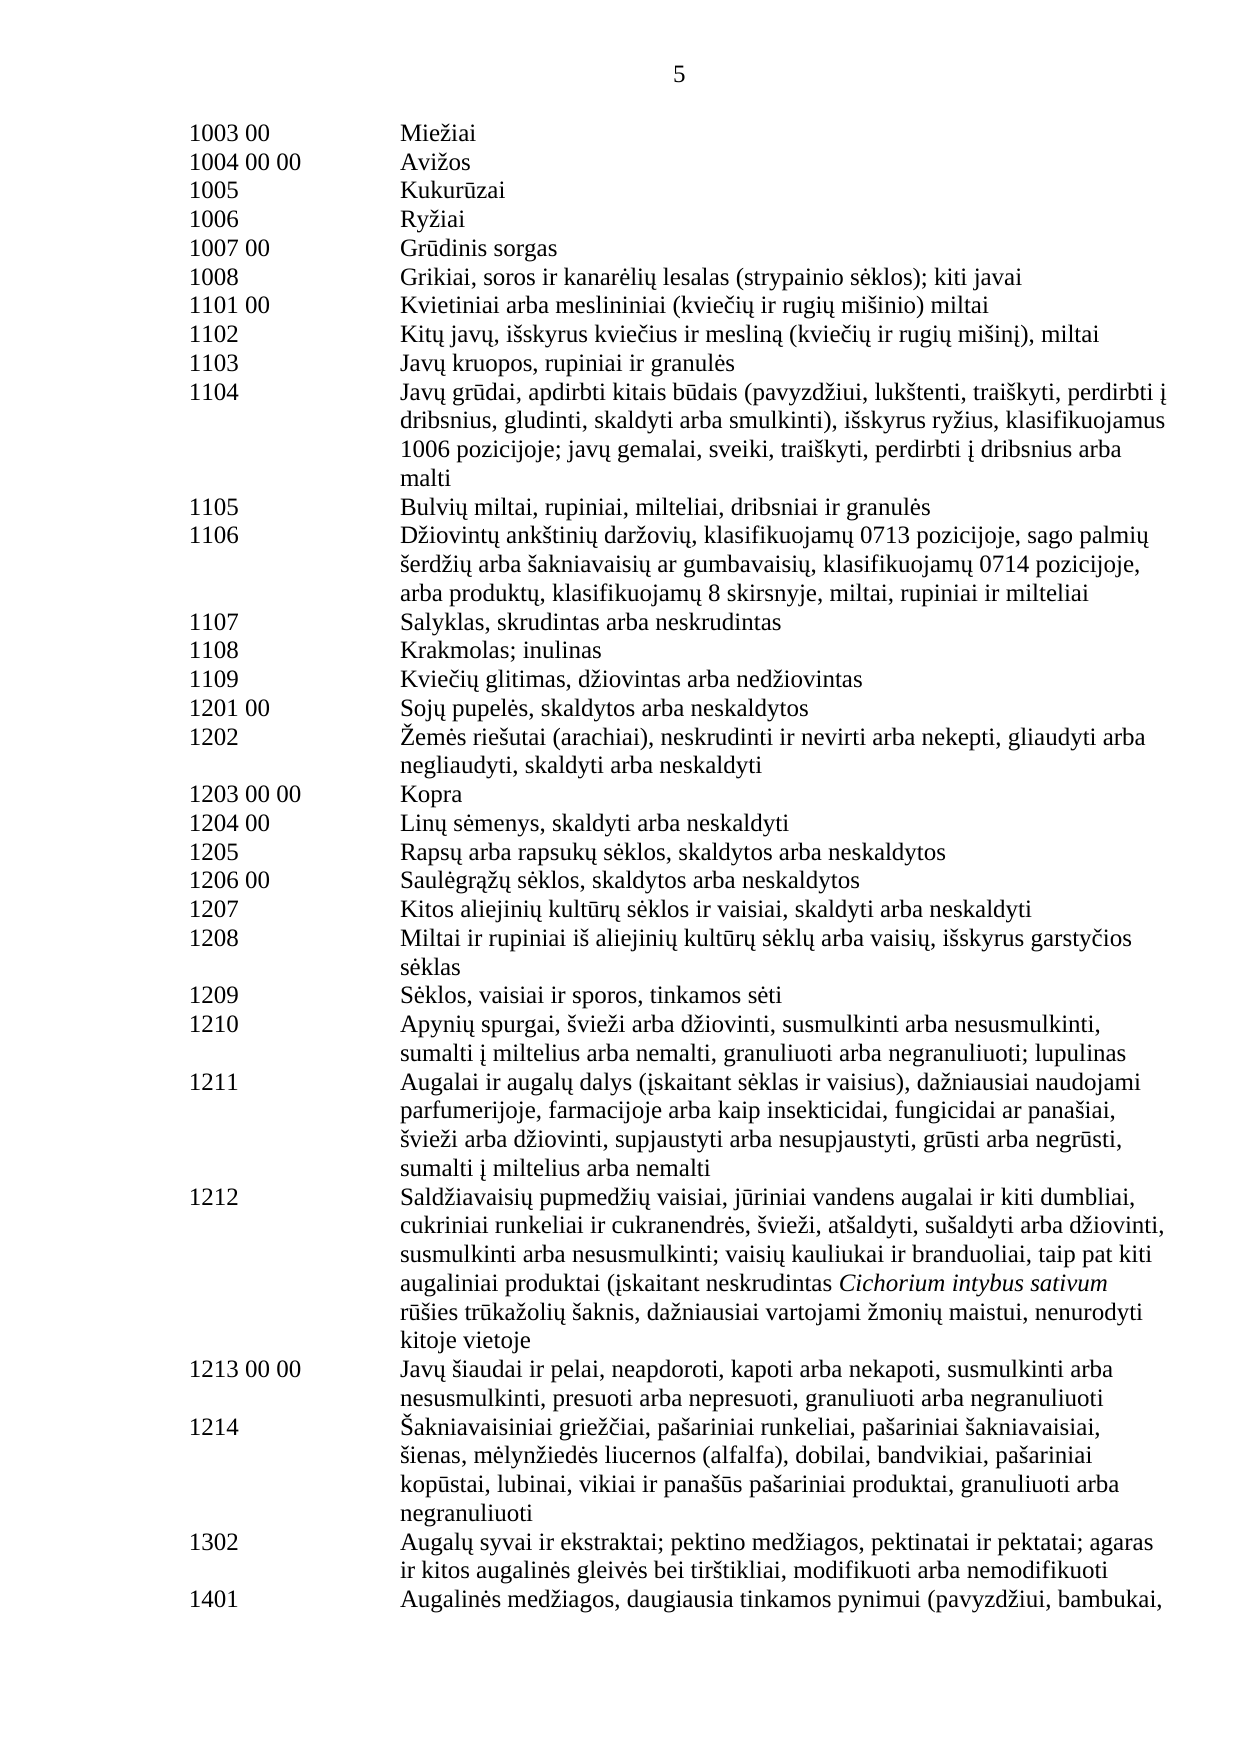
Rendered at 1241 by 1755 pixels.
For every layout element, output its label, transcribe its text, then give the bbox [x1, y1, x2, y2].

table_cell Grikiai, soros ir kanarėlių lesalas (strypainio sėklos); kiti javai [389, 262, 1181, 291]
table_cell Miežiai [389, 118, 1181, 147]
table_cell 1209 [177, 981, 388, 1009]
table_cell Augalinės medžiagos, daugiausia tinkamos pynimui (pavyzdžiui, bambukai, [389, 1584, 1181, 1613]
table_cell 1003 00 [177, 118, 388, 147]
table_cell 1104 [177, 377, 388, 492]
table_cell 1302 [177, 1527, 388, 1584]
table_cell 1201 00 [177, 693, 388, 722]
table_cell 1103 [177, 348, 388, 377]
table_cell 1212 [177, 1182, 388, 1354]
table_cell 1007 00 [177, 233, 388, 262]
table_cell 1204 00 [177, 808, 388, 837]
table_cell Kviečių glitimas, džiovintas arba nedžiovintas [389, 664, 1181, 693]
table_cell Džiovintų ankštinių daržovių, klasifikuojamų 0713 pozicijoje, sago palmių šerdžių arba šakniavaisių ar gumbavaisių, klasifikuojamų 0714 pozicijoje, arba produktų, klasifikuojamų 8 skirsnyje, miltai, rupiniai ir milteliai [389, 521, 1181, 607]
table_cell 1107 [177, 607, 388, 636]
table_cell Kopra [389, 779, 1181, 808]
table_cell 1108 [177, 636, 388, 664]
table_cell Kukurūzai [389, 176, 1181, 204]
table_cell 1109 [177, 664, 388, 693]
table_cell 1101 00 [177, 291, 388, 319]
table_cell Linų sėmenys, skaldyti arba neskaldyti [389, 808, 1181, 837]
table_cell 1202 [177, 722, 388, 779]
table_cell 1102 [177, 319, 388, 348]
table_cell Kitos aliejinių kultūrų sėklos ir vaisiai, skaldyti arba neskaldyti [389, 894, 1181, 923]
table_cell Saulėgrąžų sėklos, skaldytos arba neskaldytos [389, 866, 1181, 894]
table_cell Ryžiai [389, 204, 1181, 233]
table_cell Bulvių miltai, rupiniai, milteliai, dribsniai ir granulės [389, 492, 1181, 521]
table_cell Kitų javų, išskyrus kviečius ir mesliną (kviečių ir rugių mišinį), miltai [389, 319, 1181, 348]
table_cell Javų kruopos, rupiniai ir granulės [389, 348, 1181, 377]
table_cell 1106 [177, 521, 388, 607]
table_cell Šakniavaisiniai griežčiai, pašariniai runkeliai, pašariniai šakniavaisiai, šienas, mėlynžiedės liucernos (alfalfa), dobilai, bandvikiai, pašariniai kopūstai, lubinai, vikiai ir panašūs pašariniai produktai, granuliuoti arba negranuliuoti [389, 1412, 1181, 1527]
table_cell Žemės riešutai (arachiai), neskrudinti ir nevirti arba nekepti, gliaudyti arba negliaudyti, skaldyti arba neskaldyti [389, 722, 1181, 779]
table_cell Grūdinis sorgas [389, 233, 1181, 262]
table_cell Augalai ir augalų dalys (įskaitant sėklas ir vaisius), dažniausiai naudojami parfumerijoje, farmacijoje arba kaip insekticidai, fungicidai ar panašiai, švieži arba džiovinti, supjaustyti arba nesupjaustyti, grūsti arba negrūsti, sumalti į miltelius arba nemalti [389, 1067, 1181, 1182]
table_cell 1205 [177, 837, 388, 866]
table_cell 1401 [177, 1584, 388, 1613]
table_cell Sėklos, vaisiai ir sporos, tinkamos sėti [389, 981, 1181, 1009]
table_cell Augalų syvai ir ekstraktai; pektino medžiagos, pektinatai ir pektatai; agaras ir kitos augalinės gleivės bei tirštikliai, modifikuoti arba nemodifikuoti [389, 1527, 1181, 1584]
table_cell Avižos [389, 147, 1181, 176]
table_cell Apynių spurgai, švieži arba džiovinti, susmulkinti arba nesusmulkinti, sumalti į miltelius arba nemalti, granuliuoti arba negranuliuoti; lupulinas [389, 1009, 1181, 1067]
table_cell Salyklas, skrudintas arba neskrudintas [389, 607, 1181, 636]
table_cell 1210 [177, 1009, 388, 1067]
table_cell Miltai ir rupiniai iš aliejinių kultūrų sėklų arba vaisių, išskyrus garstyčios sėklas [389, 923, 1181, 981]
table_cell 1004 00 00 [177, 147, 388, 176]
table_cell 1211 [177, 1067, 388, 1182]
table_cell 1008 [177, 262, 388, 291]
table_cell Javų šiaudai ir pelai, neapdoroti, kapoti arba nekapoti, susmulkinti arba nesusmulkinti, presuoti arba nepresuoti, granuliuoti arba negranuliuoti [389, 1354, 1181, 1412]
table_cell 1207 [177, 894, 388, 923]
table_cell 1206 00 [177, 866, 388, 894]
table_cell Sojų pupelės, skaldytos arba neskaldytos [389, 693, 1181, 722]
table_cell 1006 [177, 204, 388, 233]
table_cell 1203 00 00 [177, 779, 388, 808]
table_cell Krakmolas; inulinas [389, 636, 1181, 664]
table_cell 1105 [177, 492, 388, 521]
table_cell Saldžiavaisių pupmedžių vaisiai, jūriniai vandens augalai ir kiti dumbliai, cukriniai runkeliai ir cukranendrės, švieži, atšaldyti, sušaldyti arba džiovinti, susmulkinti arba nesusmulkinti; vaisių kauliukai ir branduoliai, taip pat kiti augaliniai produktai (įskaitant neskrudintas Cichorium intybus sativum rūšies trūkažolių šaknis, dažniausiai vartojami žmonių maistui, nenurodyti kitoje vietoje [389, 1182, 1181, 1354]
table_cell 1214 [177, 1412, 388, 1527]
table_cell Javų grūdai, apdirbti kitais būdais (pavyzdžiui, lukštenti, traiškyti, perdirbti į dribsnius, gludinti, skaldyti arba smulkinti), išskyrus ryžius, klasifikuojamus 1006 pozicijoje; javų gemalai, sveiki, traiškyti, perdirbti į dribsnius arba malti [389, 377, 1181, 492]
table_cell 1005 [177, 176, 388, 204]
table_cell 1213 00 00 [177, 1354, 388, 1412]
table_cell Kvietiniai arba meslininiai (kviečių ir rugių mišinio) miltai [389, 291, 1181, 319]
table_cell Rapsų arba rapsukų sėklos, skaldytos arba neskaldytos [389, 837, 1181, 866]
table_cell 1208 [177, 923, 388, 981]
